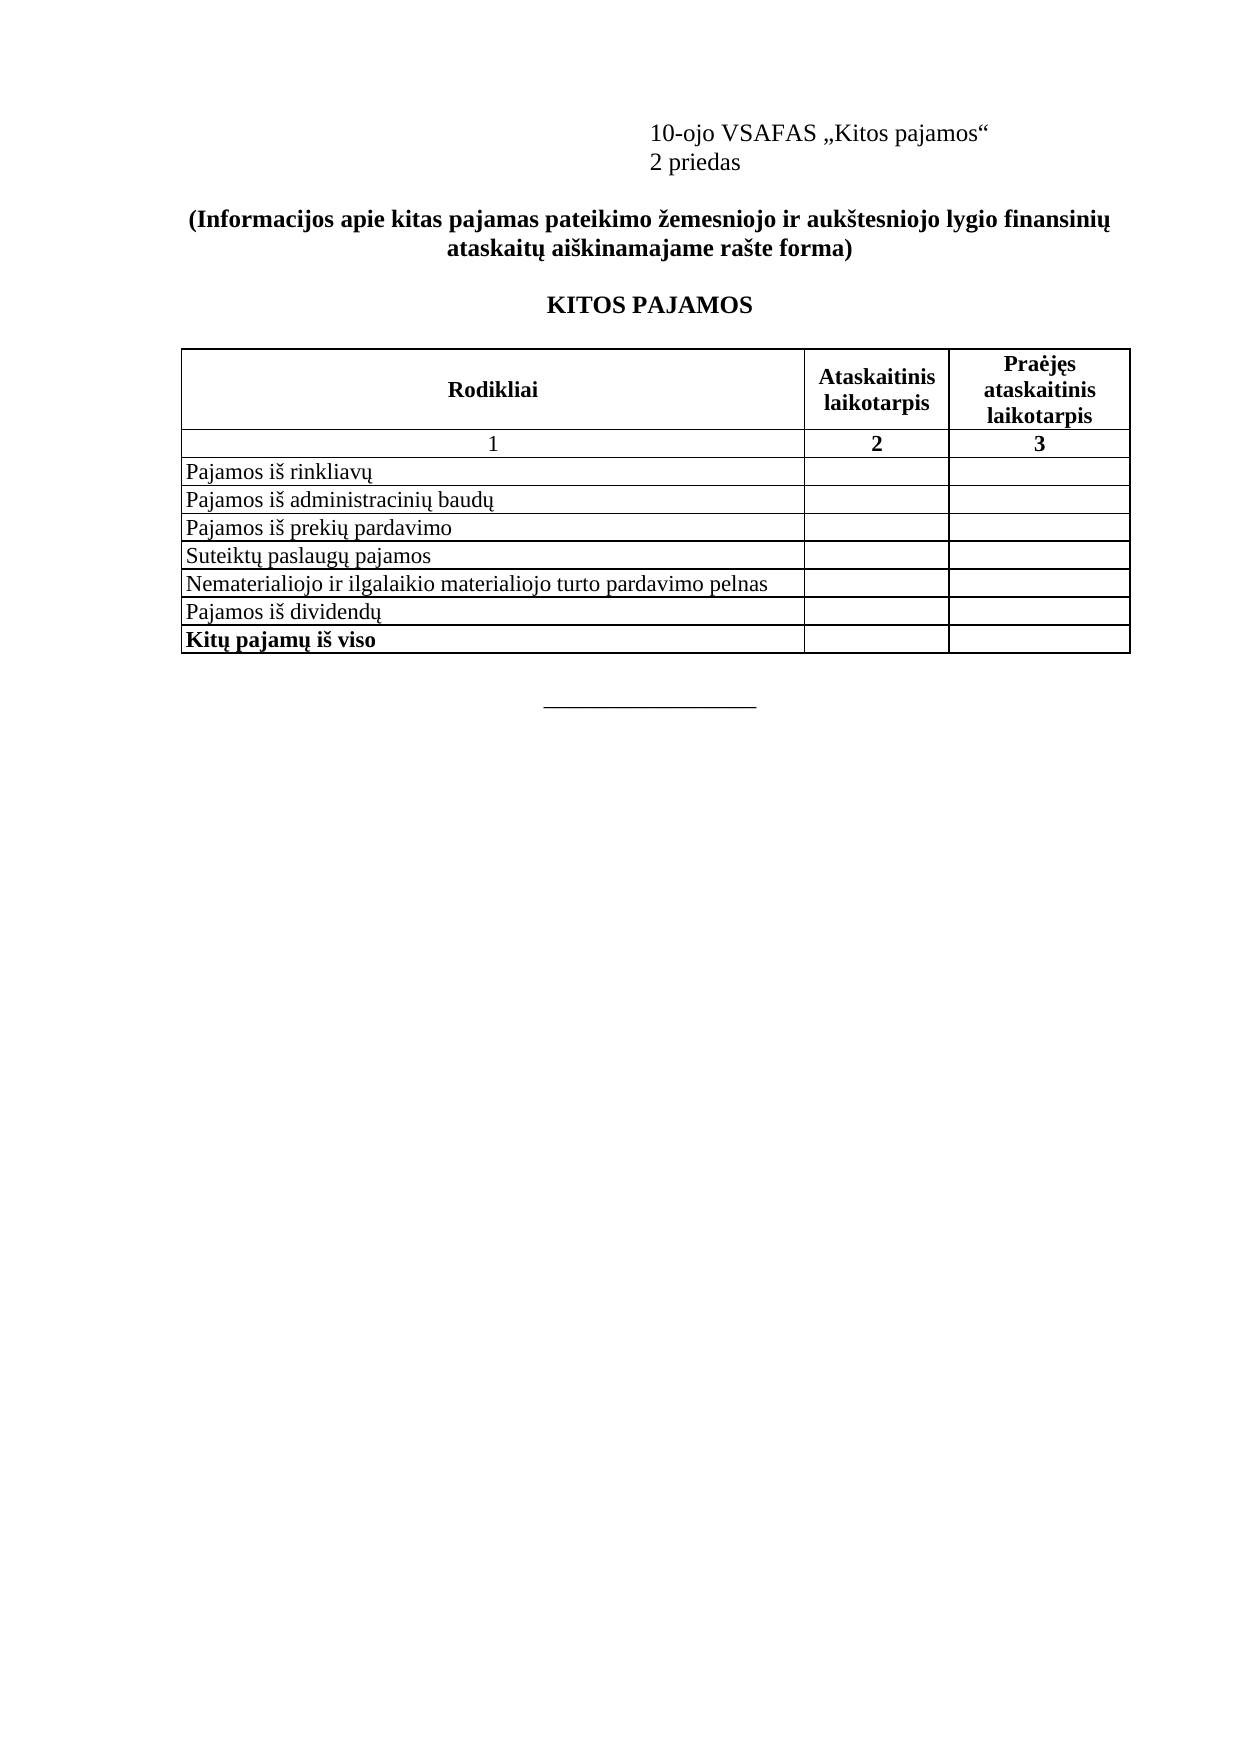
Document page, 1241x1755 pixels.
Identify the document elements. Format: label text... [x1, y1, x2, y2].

table_header Ataskaitinis laikotarpis [805, 350, 948, 429]
text KITOS PAJAMOS [177, 291, 1122, 319]
table_cell 1 [800, 430, 804, 457]
table_header Rodikliai [182, 350, 804, 429]
table_cell 1 [182, 430, 186, 457]
text 2 priedas [649, 147, 1122, 176]
text _________________ [177, 682, 1122, 711]
text (Informacijos apie kitas pajamas pateikimo žemesniojo ir aukštesniojo lygio finansinių ataskaitų aiškinamajame rašte forma) [177, 204, 1122, 262]
text 10-ojo VSAFAS „Kitos pajamos“ [649, 118, 1122, 147]
